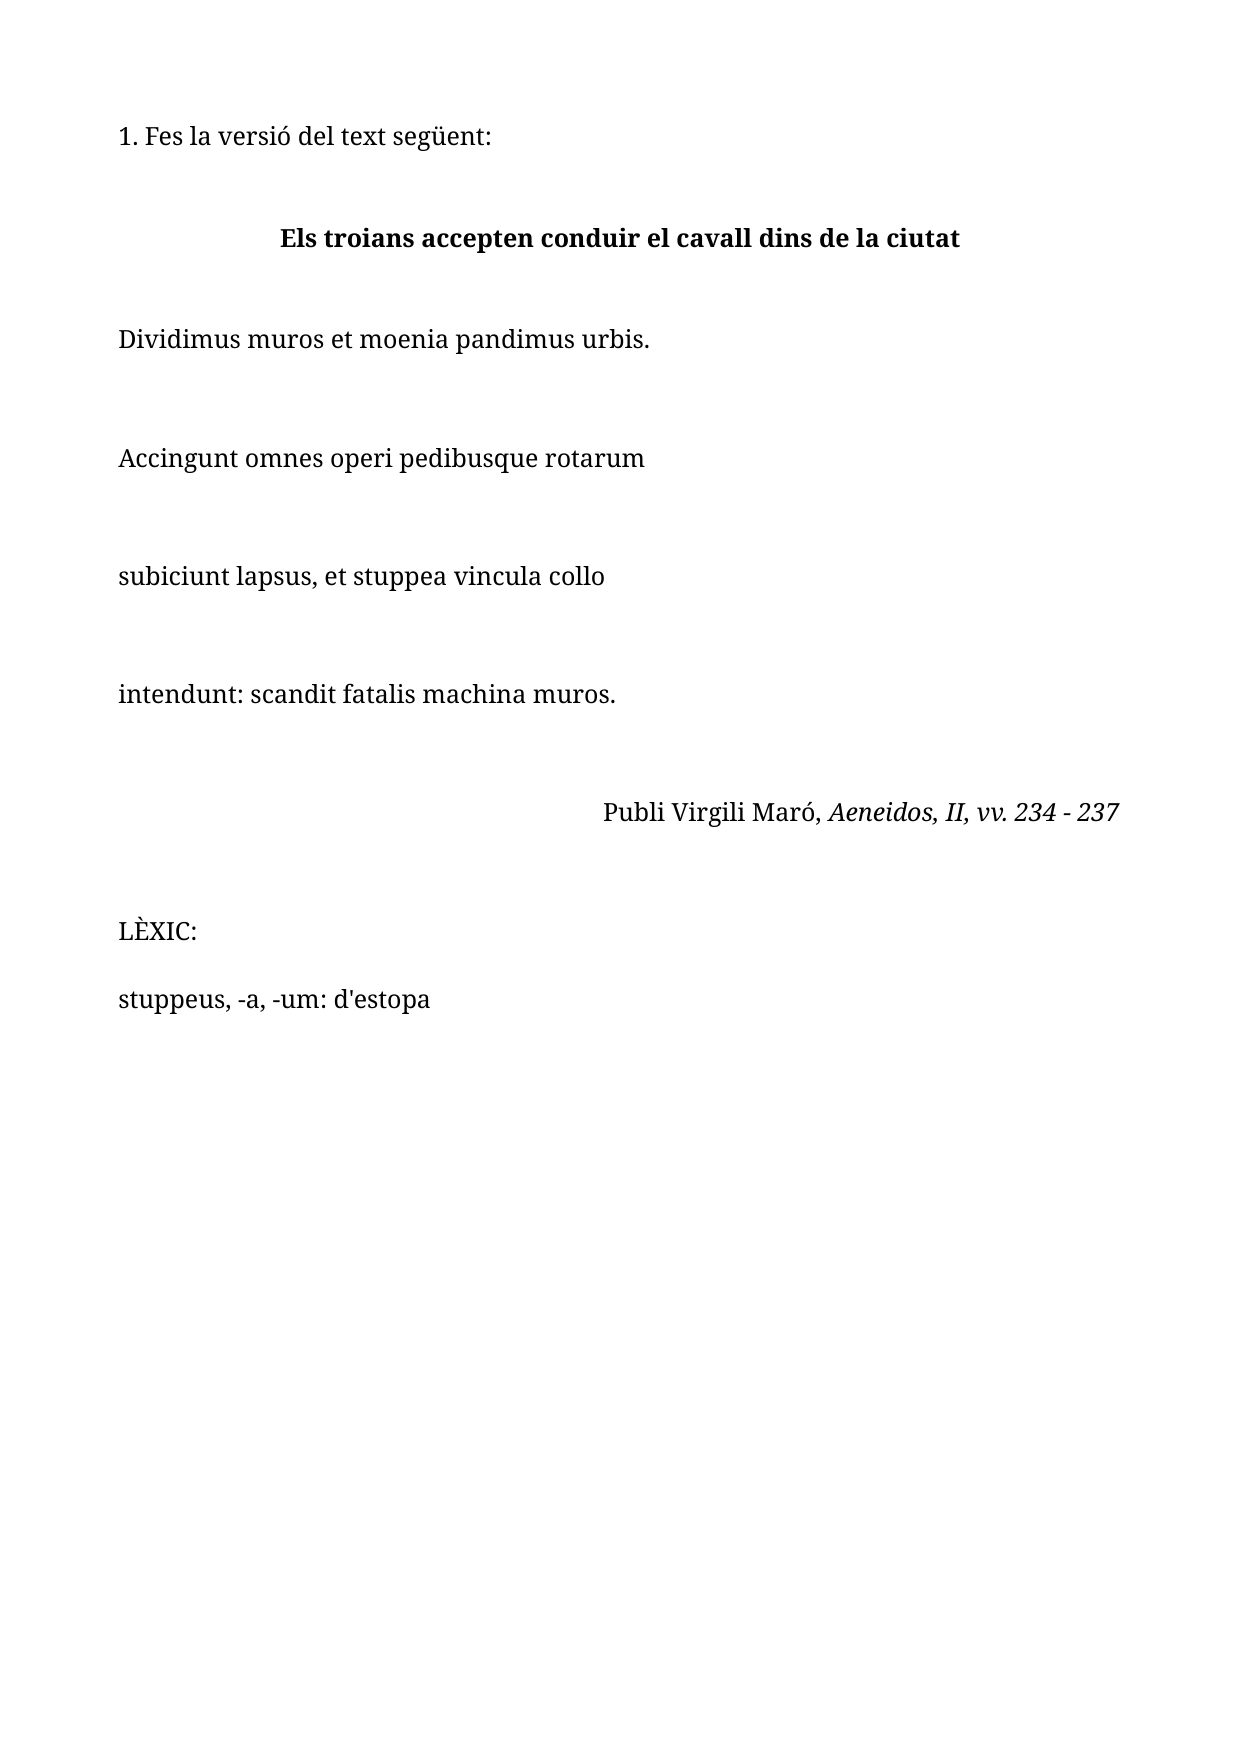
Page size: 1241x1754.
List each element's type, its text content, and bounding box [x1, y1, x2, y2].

text Accingunt omnes operi pedibusque rotarum [118, 372, 1122, 491]
text Els troians accepten conduir el cavall dins de la ciutat [118, 220, 1122, 254]
text Dividimus muros et moenia pandimus urbis. [118, 254, 1122, 372]
text Publi Virgili Maró, Aeneidos, II, vv. 234 - 237 [118, 727, 1122, 845]
text subiciunt lapsus, et stuppea vincula collo [118, 491, 1122, 609]
text LÈXIC: [118, 913, 1122, 947]
text stuppeus, -a, -um: d'estopa [118, 981, 1122, 1015]
text 1. Fes la versió del text següent: [118, 118, 1122, 152]
text intendunt: scandit fatalis machina muros. [118, 609, 1122, 727]
